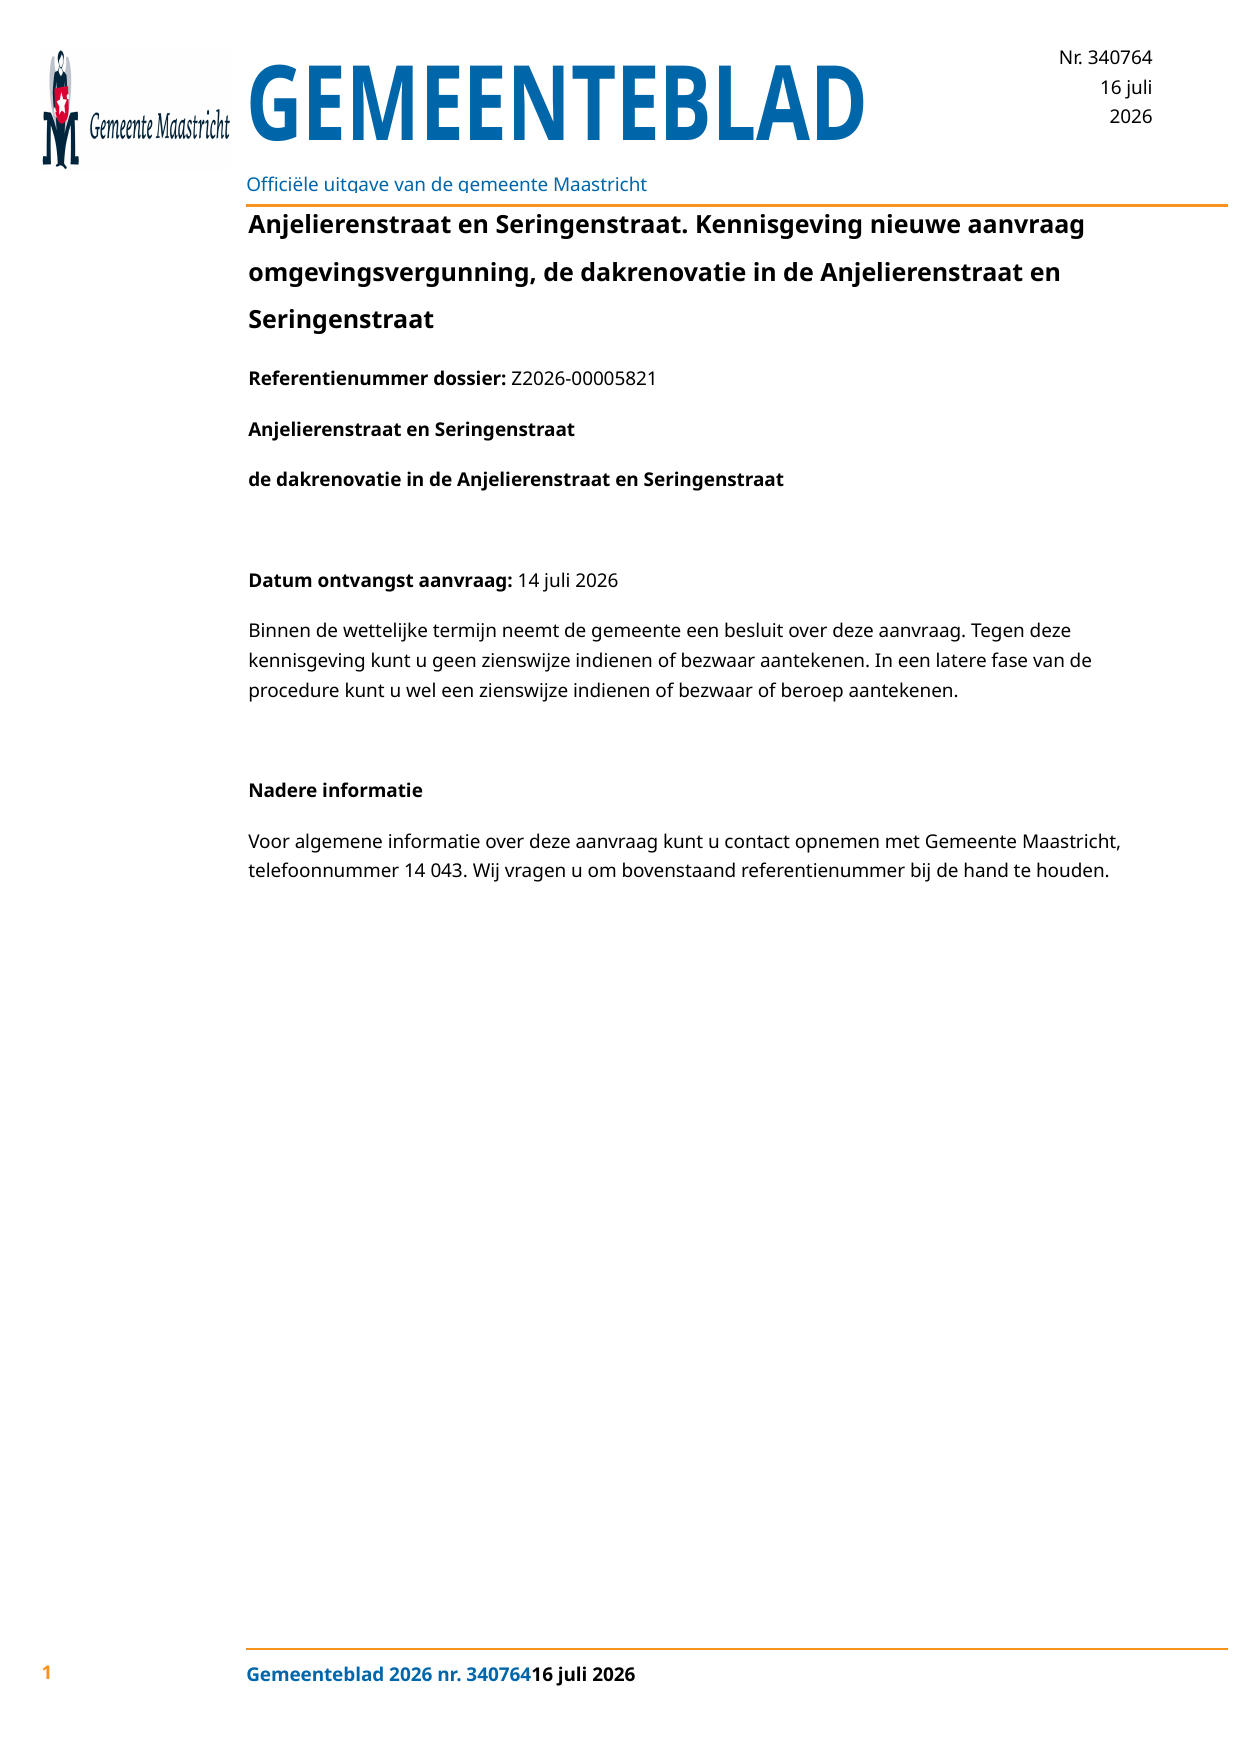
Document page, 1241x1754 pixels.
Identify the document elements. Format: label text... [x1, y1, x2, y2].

text Voor algemene informatie over deze aanvraag kunt u contact opnemen met Gemeente Maastricht, telefoonnummer 14 043. Wij vragen u om bovenstaand referentienummer bij de hand te houden. [248, 828, 1152, 883]
text Referentienummer dossier: Z2026-00005821 [248, 366, 1152, 391]
text Anjelierenstraat en Seringenstraat [248, 416, 1152, 442]
text Anjelierenstraat en Seringenstraat. Kennisgeving nieuwe aanvraag omgevingsvergunning, de dakrenovatie in de Anjelierenstraat en Seringenstraat [248, 207, 1152, 336]
text de dakrenovatie in de Anjelierenstraat en Seringenstraat [248, 466, 1152, 492]
picture [41, 47, 231, 172]
text Binnen de wettelijke termijn neemt de gemeente een besluit over deze aanvraag. Tegen deze kennisgeving kunt u geen zienswijze indienen of bezwaar aantekenen. In een latere fase van de procedure kunt u wel een zienswijze indienen of bezwaar of beroep aantekenen. [248, 618, 1152, 702]
text Nadere informatie [248, 778, 1152, 803]
text Datum ontvangst aanvraag: 14 juli 2026 [248, 567, 1152, 593]
